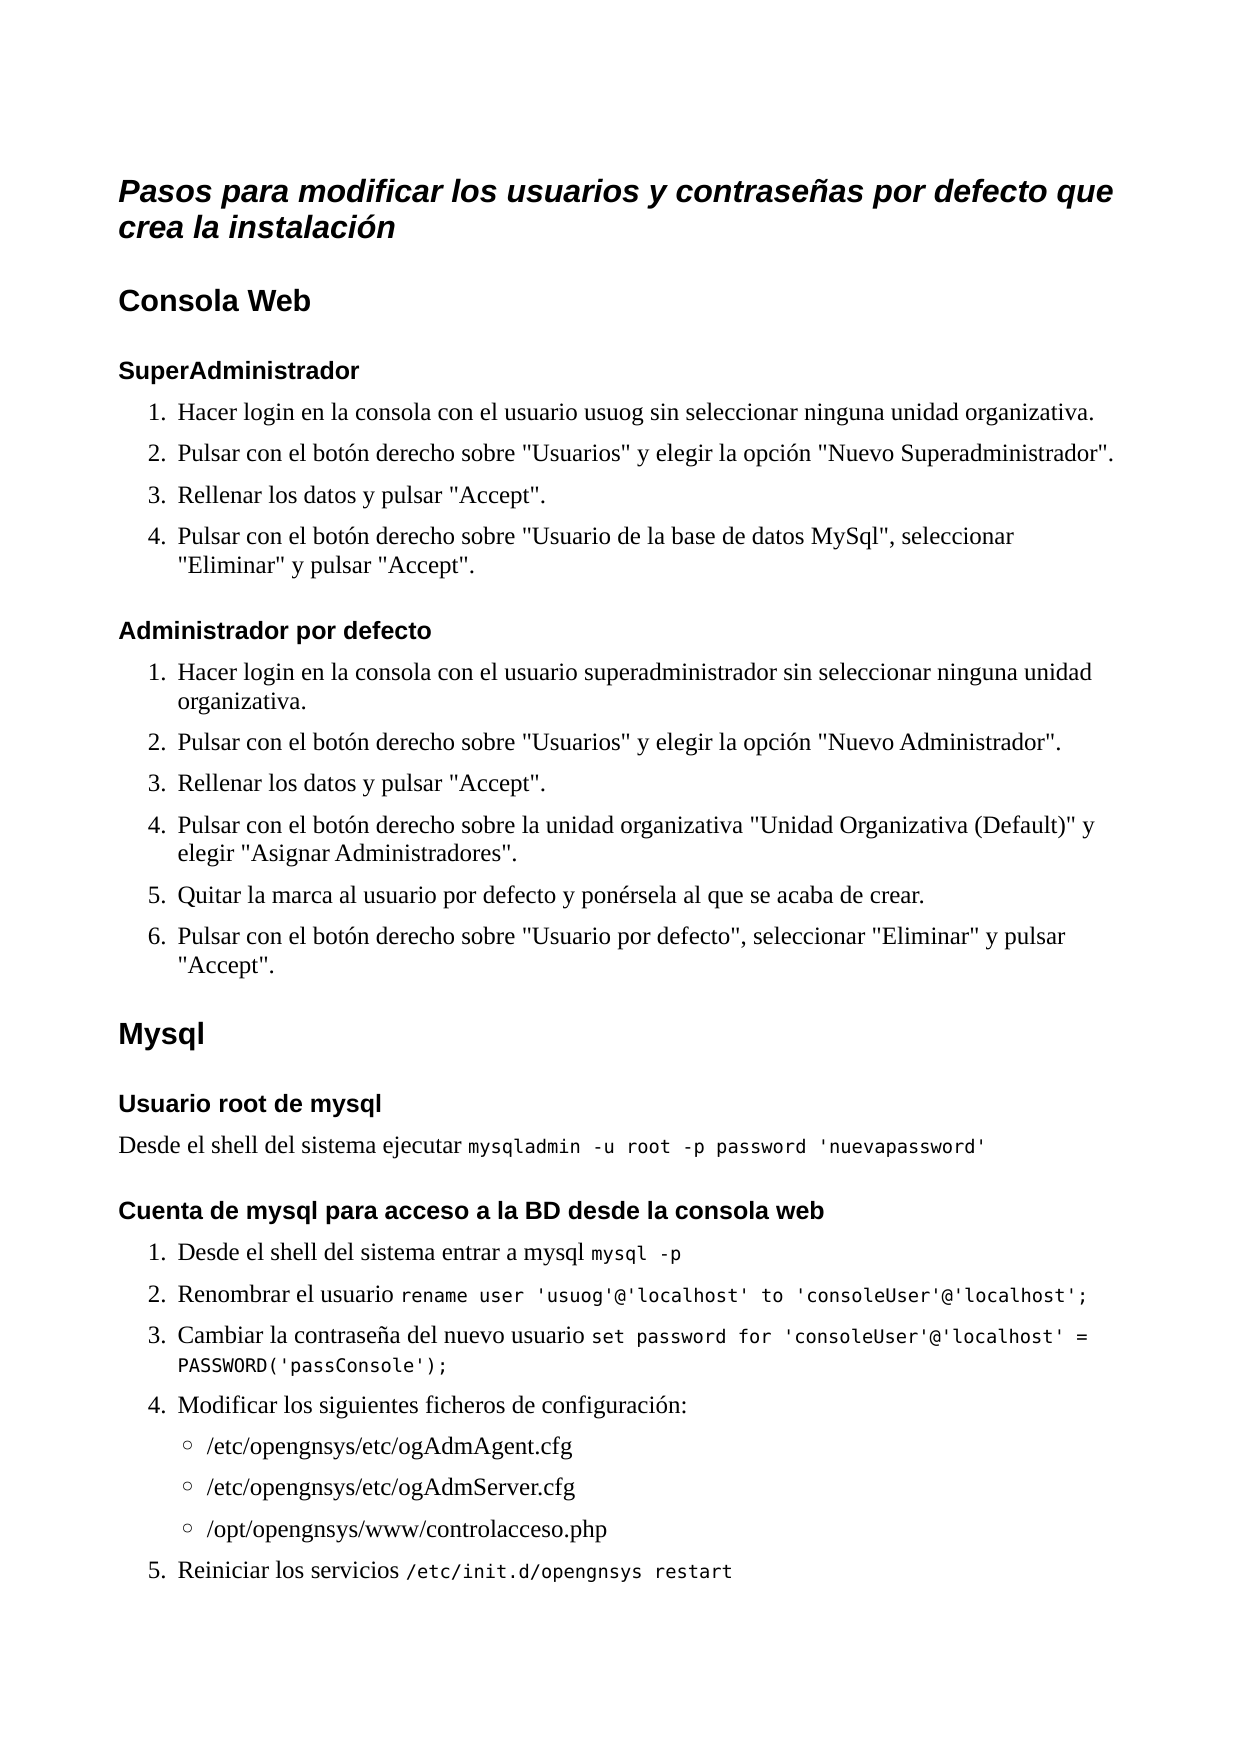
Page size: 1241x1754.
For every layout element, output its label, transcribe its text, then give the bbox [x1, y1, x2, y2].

list Rellenar los datos y pulsar "Accept". [148, 768, 1122, 797]
list Pulsar con el botón derecho sobre "Usuarios" y elegir la opción "Nuevo Administrador". [148, 727, 1122, 756]
list Quitar la marca al usuario por defecto y ponérsela al que se acaba de crear. [148, 880, 1122, 908]
list Modificar los siguientes ficheros de configuración: [148, 1390, 1122, 1419]
list Rellenar los datos y pulsar "Accept". [148, 480, 1122, 508]
list Hacer login en la consola con el usuario superadministrador sin seleccionar ninguna unidad organizativa. [148, 657, 1122, 715]
list Pulsar con el botón derecho sobre "Usuarios" y elegir la opción "Nuevo Superadministrador". [148, 438, 1122, 467]
list /etc/opengnsys/etc/ogAdmAgent.cfg [177, 1431, 1122, 1460]
list Desde el shell del sistema entrar a mysql mysql -p [148, 1237, 1122, 1266]
subtitle Usuario root de mysql [118, 1089, 1122, 1117]
list Pulsar con el botón derecho sobre "Usuario por defecto", seleccionar "Eliminar" y pulsar "Accept". [148, 921, 1122, 978]
list Pulsar con el botón derecho sobre la unidad organizativa "Unidad Organizativa (Default)" y elegir "Asignar Administradores". [148, 810, 1122, 867]
list Renombrar el usuario rename user 'usuog'@'localhost' to 'consoleUser'@'localhost'; [148, 1279, 1122, 1307]
subtitle Pasos para modificar los usuarios y contraseñas por defecto que crea la instalación [118, 172, 1122, 246]
list Pulsar con el botón derecho sobre "Usuario de la base de datos MySql", seleccionar "Eliminar" y pulsar "Accept". [148, 521, 1122, 578]
subtitle Mysql [118, 1016, 1122, 1051]
subtitle SuperAdministrador [118, 356, 1122, 385]
list Reiniciar los servicios /etc/init.d/opengnsys restart [148, 1555, 1122, 1584]
subtitle Cuenta de mysql para acceso a la BD desde la consola web [118, 1196, 1122, 1225]
list /opt/opengnsys/www/controlacceso.php [177, 1514, 1122, 1542]
text Desde el shell del sistema ejecutar mysqladmin -u root -p password 'nuevapassword' [118, 1130, 1122, 1159]
list /etc/opengnsys/etc/ogAdmServer.cfg [177, 1472, 1122, 1501]
subtitle Consola Web [118, 283, 1122, 318]
subtitle Administrador por defecto [118, 616, 1122, 645]
list Cambiar la contraseña del nuevo usuario set password for 'consoleUser'@'localhost' = PASSWORD('passConsole'); [148, 1320, 1122, 1377]
list Hacer login en la consola con el usuario usuog sin seleccionar ninguna unidad organizativa. [148, 397, 1122, 426]
